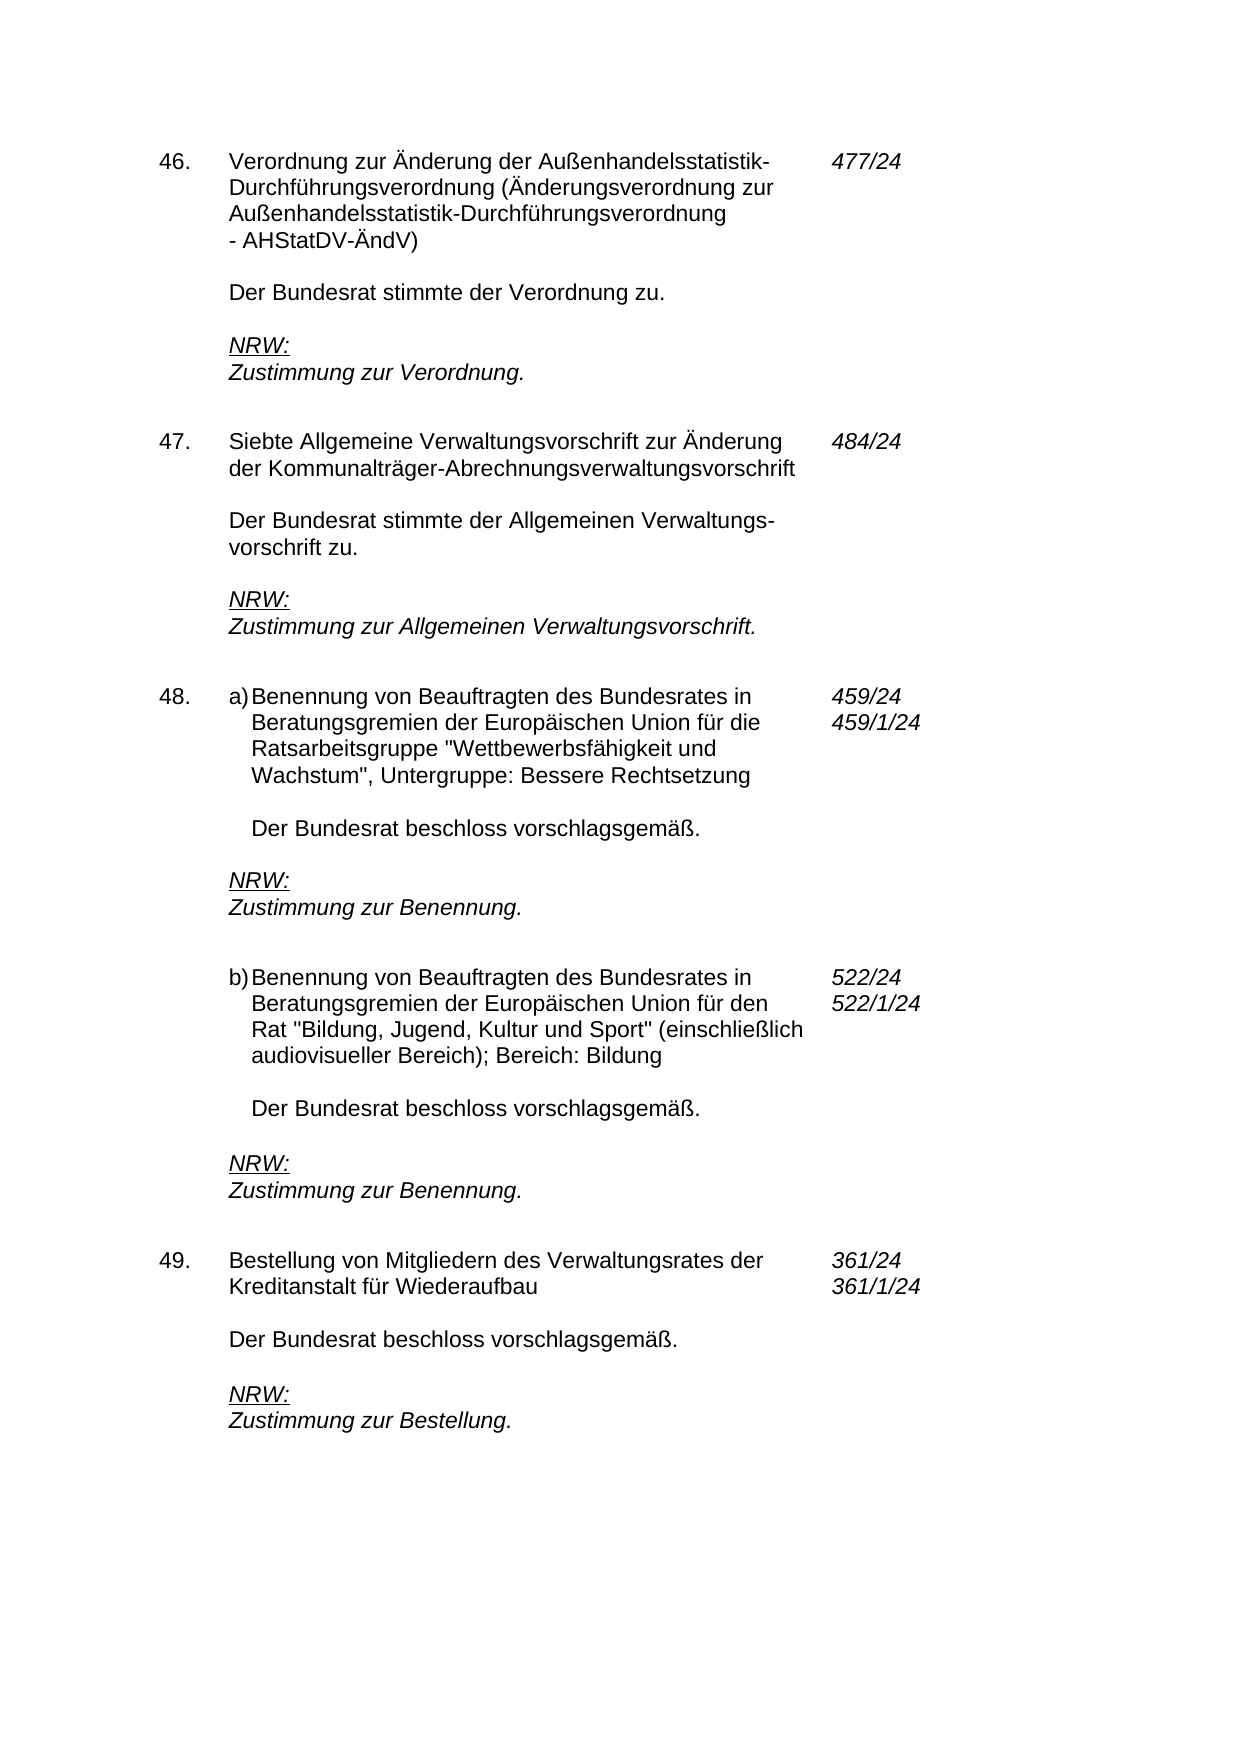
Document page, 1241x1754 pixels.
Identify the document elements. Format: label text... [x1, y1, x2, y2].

table_cell 49. [148, 1247, 217, 1477]
table_cell 522/24 522/1/24 [820, 964, 961, 1247]
table_cell 47. [148, 428, 217, 683]
table_cell 361/24 361/1/24 [820, 1247, 961, 1477]
table_cell 46. [148, 148, 217, 428]
table_cell [148, 964, 217, 1247]
table_cell a) Benennung von Beauftragten des Bundesrates in Beratungsgremien der Europäischen Union für die Ratsarbeitsgruppe "Wettbewerbsfähigkeit und Wachstum", Untergruppe: Bessere Rechtsetzung Der Bundesrat beschloss vorschlagsgemäß. NRW: Zustimmung zur Benennung. [217, 683, 820, 963]
table_cell Verordnung zur Änderung der Außenhandelsstatistik-Durchführungsverordnung (Änderungsverordnung zur Außenhandelsstatistik-Durchführungsverordnung - AHStatDV-ÄndV) Der Bundesrat stimmte der Verordnung zu. NRW: Zustimmung zur Verordnung. [217, 148, 820, 428]
table_cell 484/24 [820, 428, 961, 683]
table_cell b) Benennung von Beauftragten des Bundesrates in Beratungsgremien der Europäischen Union für den Rat "Bildung, Jugend, Kultur und Sport" (einschließlich audiovisueller Bereich); Bereich: Bildung Der Bundesrat beschloss vorschlagsgemäß. NRW: Zustimmung zur Benennung. [217, 964, 820, 1247]
table_cell Siebte Allgemeine Verwaltungsvorschrift zur Änderung der Kommunalträger-Abrechnungsverwaltungsvorschrift Der Bundesrat stimmte der Allgemeinen Verwaltungs­vorschrift zu. NRW: Zustimmung zur Allgemeinen Verwaltungsvorschrift. [217, 428, 820, 683]
table_cell 477/24 [820, 148, 961, 428]
table_cell Bestellung von Mitgliedern des Verwaltungsrates der Kreditanstalt für Wiederaufbau Der Bundesrat beschloss vorschlagsgemäß. NRW: Zustimmung zur Bestellung. [217, 1247, 820, 1477]
table_cell 459/24 459/1/24 [820, 683, 961, 963]
table_cell 48. [148, 683, 217, 963]
